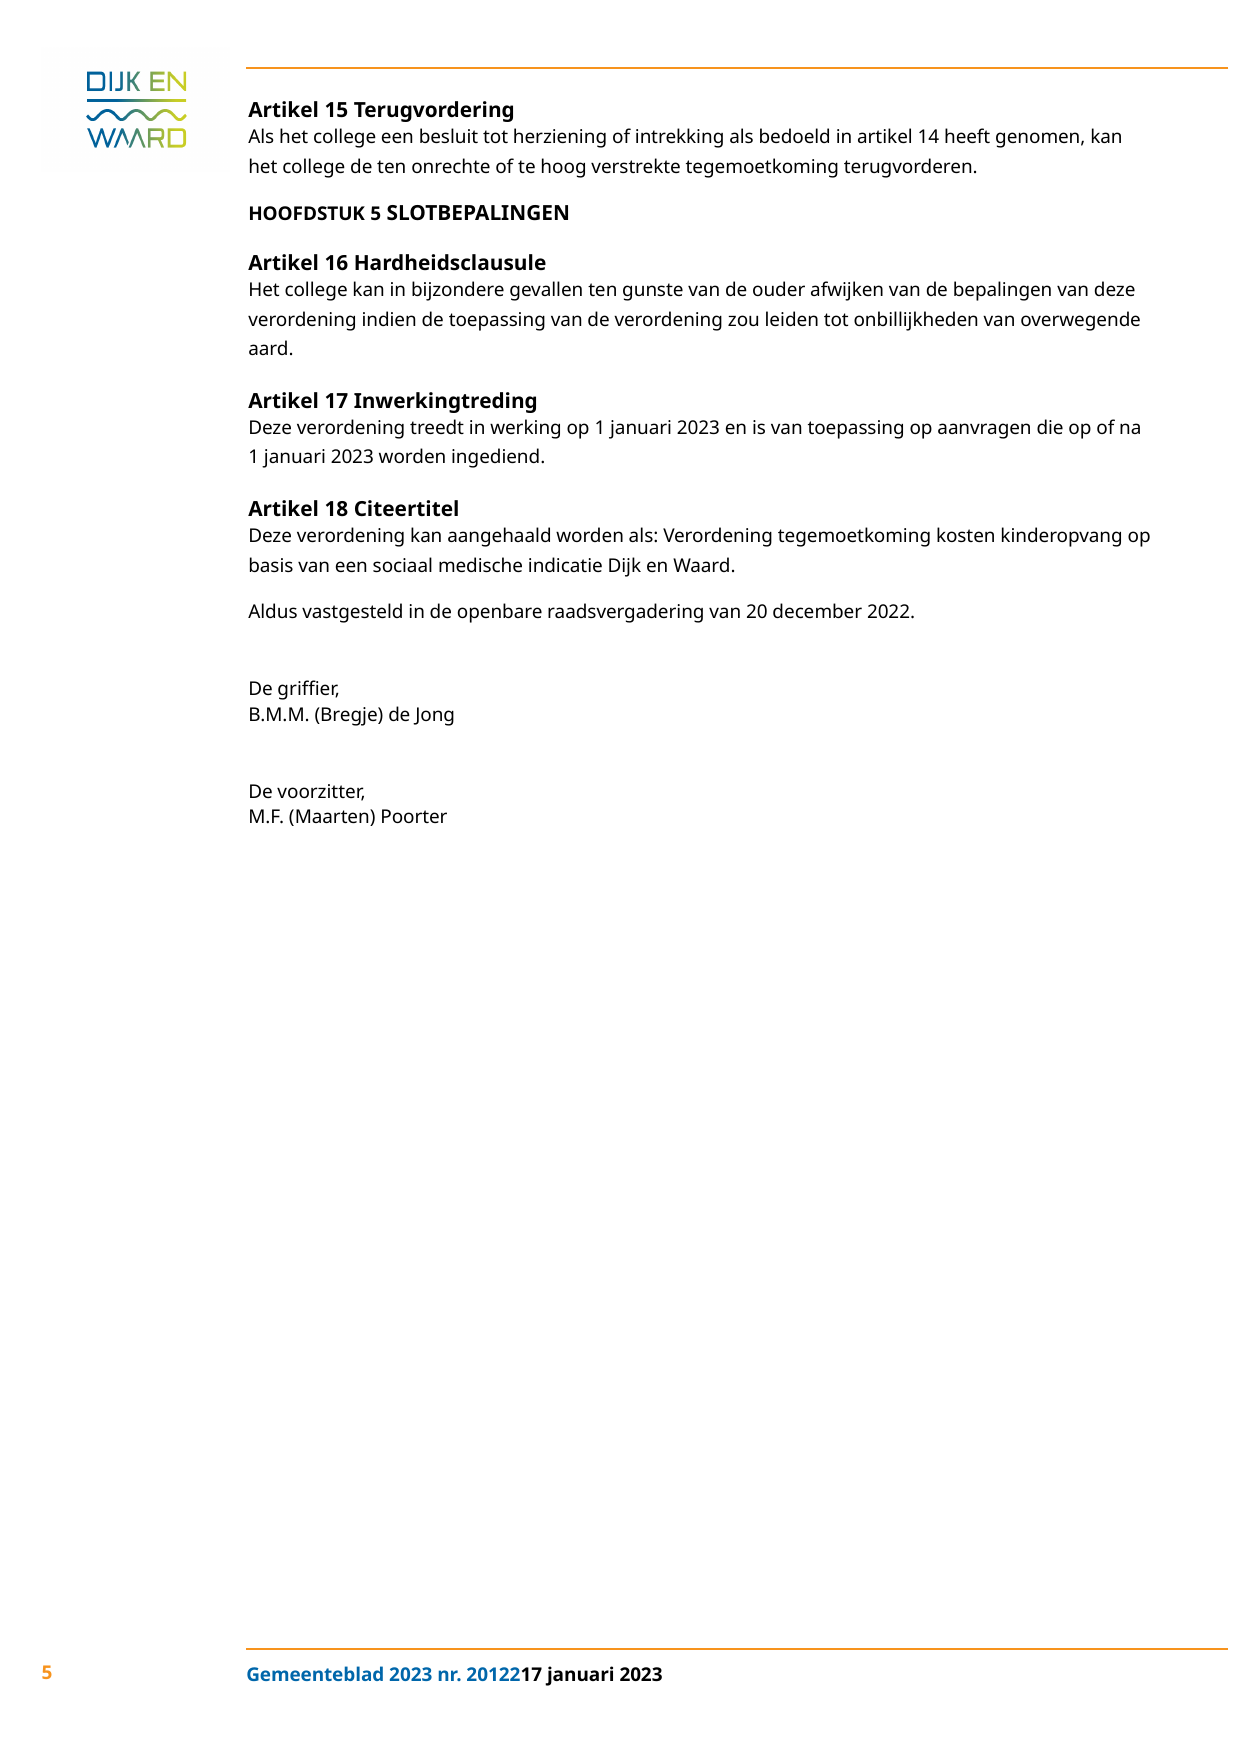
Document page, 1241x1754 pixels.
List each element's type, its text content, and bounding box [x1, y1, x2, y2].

text Artikel 15 Terugvordering [248, 95, 1152, 123]
text Als het college een besluit tot herziening of intrekking als bedoeld in artikel 14 heeft genomen, kan het college de ten onrechte of te hoog verstrekte tegemoetkoming terugvorderen. [248, 123, 1152, 178]
text M.F. (Maarten) Poorter [248, 804, 1152, 829]
text Artikel 16 Hardheidsclausule [248, 248, 1152, 276]
text Artikel 17 Inwerkingtreding [248, 386, 1152, 414]
text Het college kan in bijzondere gevallen ten gunste van de ouder afwijken van de bepalingen van deze verordening indien de toepassing van de verordening zou leiden tot onbillijkheden van overwegende aard. [248, 276, 1152, 361]
text B.M.M. (Bregje) de Jong [248, 701, 1152, 726]
picture [41, 47, 231, 172]
text Deze verordening treedt in werking op 1 januari 2023 en is van toepassing op aanvragen die op of na 1 januari 2023 worden ingediend. [248, 414, 1152, 469]
text De voorzitter, [248, 778, 1152, 804]
text De griffier, [248, 675, 1152, 701]
text HOOFDSTUK 5 SLOTBEPALINGEN [248, 198, 1152, 227]
text Artikel 18 Citeertitel [248, 494, 1152, 523]
text Aldus vastgesteld in de openbare raadsvergadering van 20 december 2022. [248, 598, 1152, 623]
text Deze verordening kan aangehaald worden als: Verordening tegemoetkoming kosten kinderopvang op basis van een sociaal medische indicatie Dijk en Waard. [248, 523, 1152, 578]
